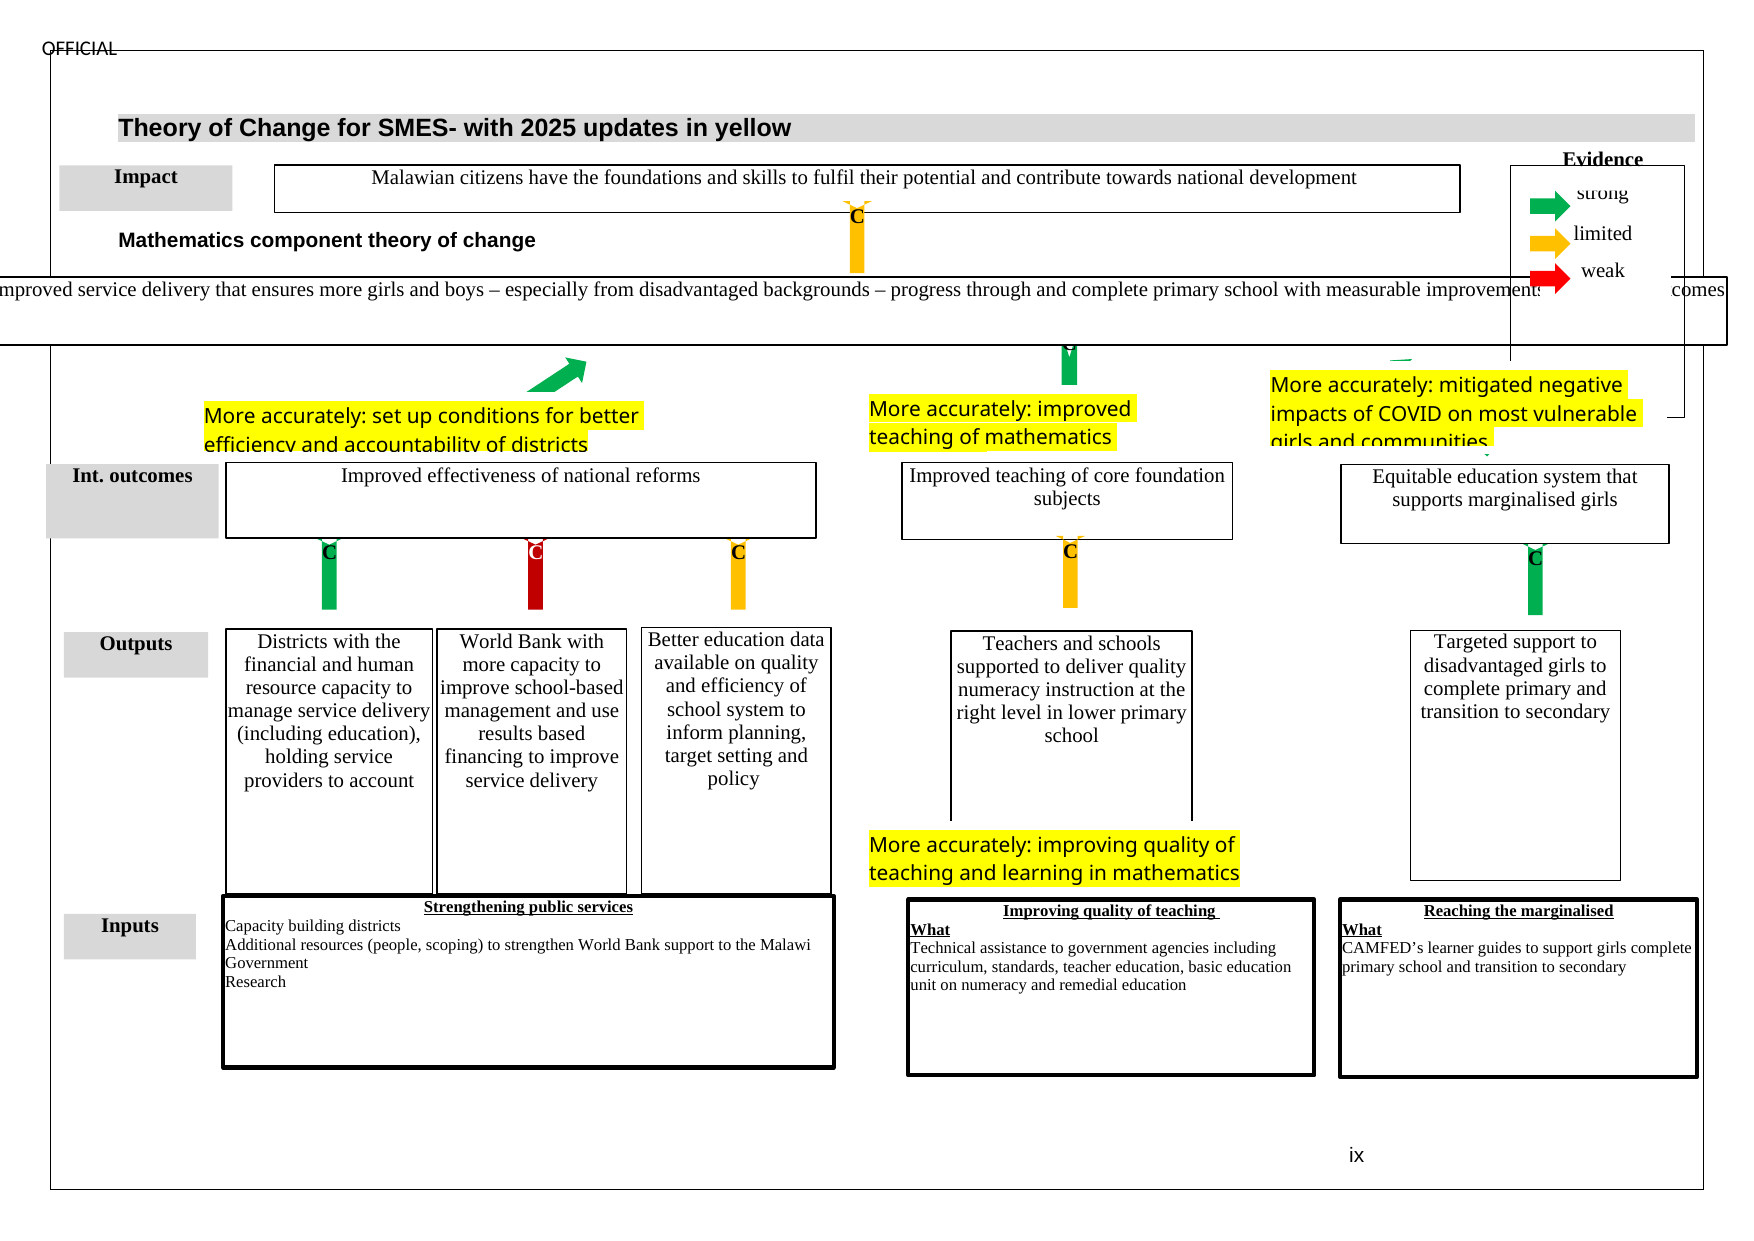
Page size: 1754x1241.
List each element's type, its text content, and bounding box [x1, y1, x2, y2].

text More accurately: set up conditions for better efficiency and accountability of districts [204, 401, 667, 451]
text More accurately: improved teaching of mathematics foundations [869, 394, 1212, 451]
text More accurately: improving quality of teaching and learning in mathematics [869, 830, 1262, 887]
text More accurately: mitigated negative impacts of COVID on most vulnerable girls and communities. [1270, 370, 1658, 446]
text [865, 229, 1510, 252]
text Theory of Change for SMES- with 2025 updates in yellow [118, 114, 1695, 142]
text Mathematics component theory of change [118, 229, 849, 252]
